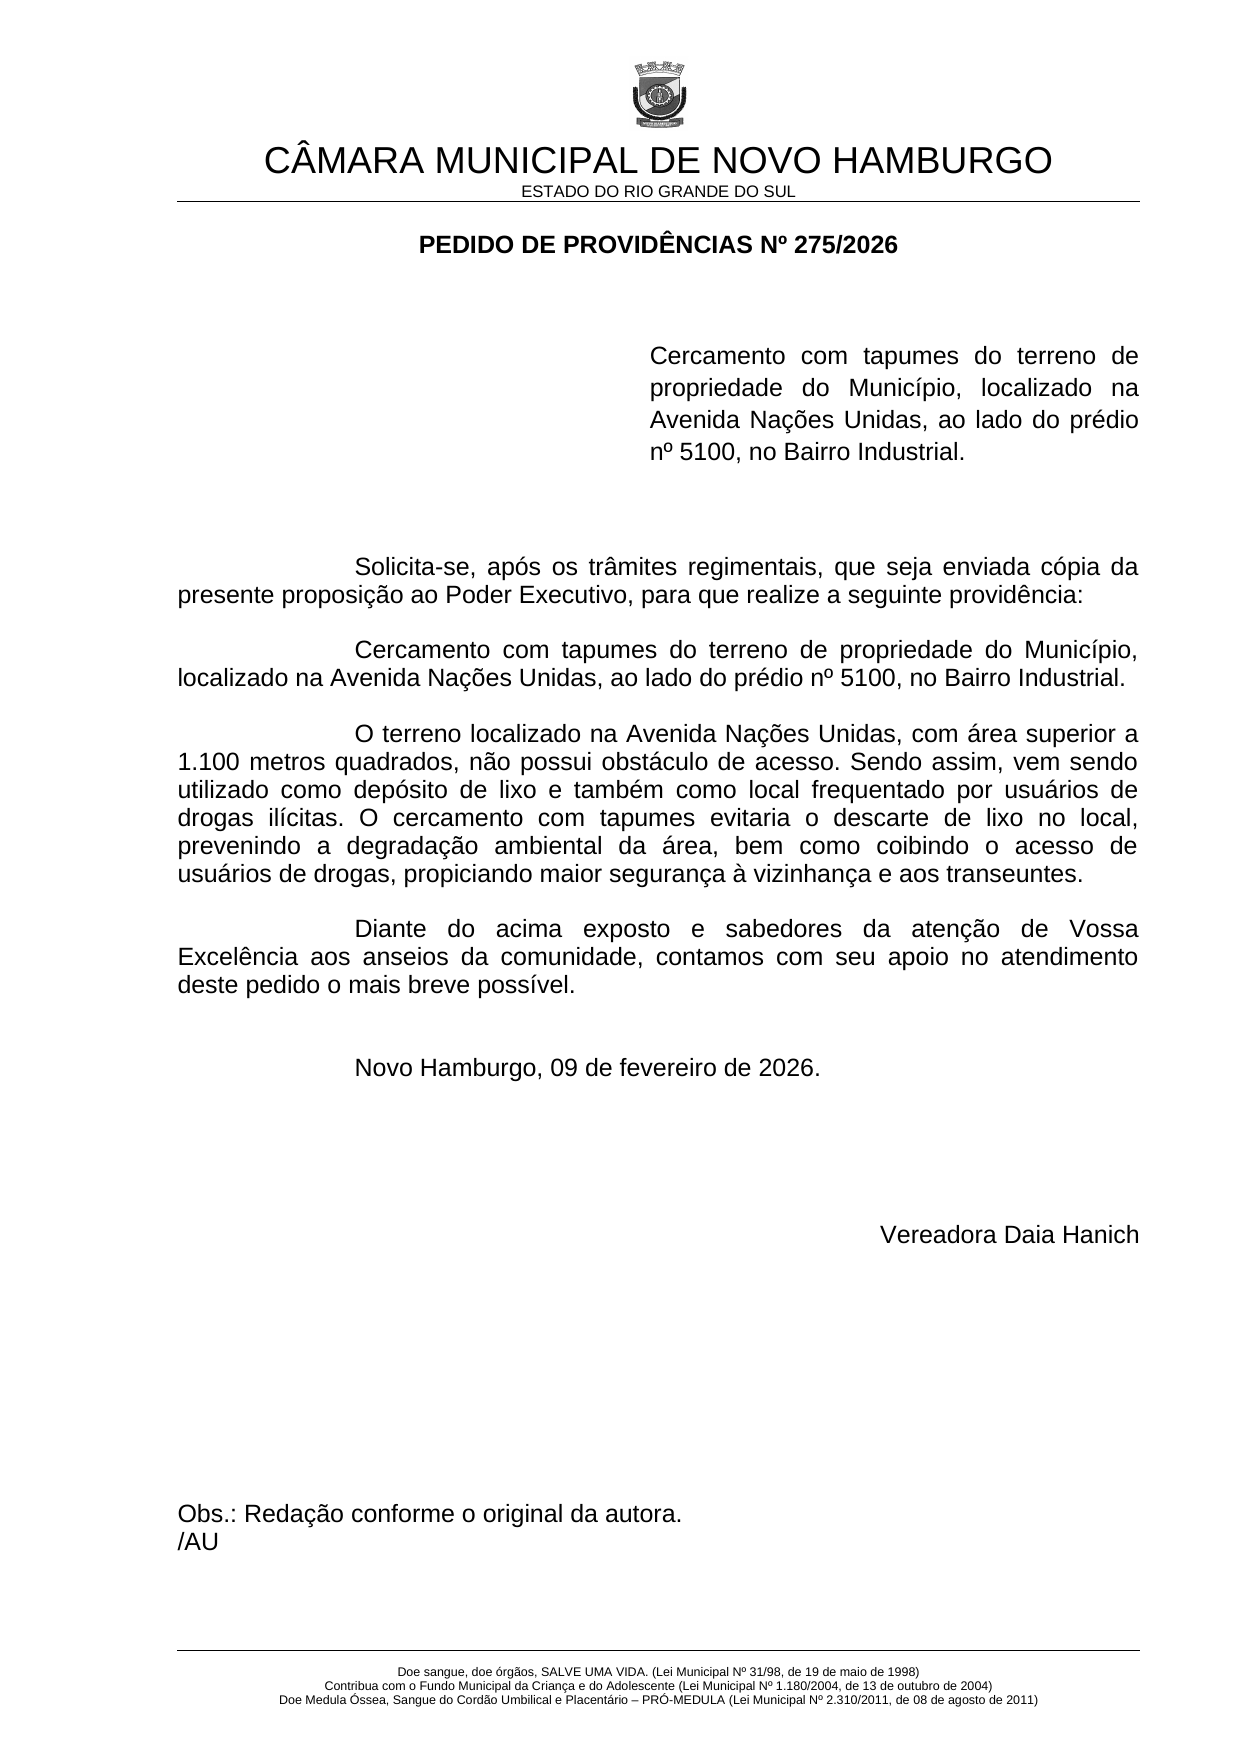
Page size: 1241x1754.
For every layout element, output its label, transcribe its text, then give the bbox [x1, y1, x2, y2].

list Cercamento com tapumes do terreno de propriedade do Município, localizado na Avenida Nações Unidas, ao lado do prédio nº 5100, no Bairro Industrial. [649, 342, 1140, 466]
text Diante do acima exposto e sabedores da atenção de Vossa Excelência aos anseios da comunidade, contamos com seu apoio no atendimento deste pedido o mais breve possível. [177, 915, 1140, 999]
text Cercamento com tapumes do terreno de propriedade do Município, localizado na Avenida Nações Unidas, ao lado do prédio nº 5100, no Bairro Industrial. [177, 636, 1140, 692]
text Novo Hamburgo, 09 de fevereiro de 2026. [177, 1054, 1140, 1082]
text Solicita-se, após os trâmites regimentais, que seja enviada cópia da presente proposição ao Poder Executivo, para que realize a seguinte providência: [177, 553, 1140, 608]
text /AU [177, 1528, 1140, 1556]
text O terreno localizado na Avenida Nações Unidas, com área superior a 1.100 metros quadrados, não possui obstáculo de acesso. Sendo assim, vem sendo utilizado como depósito de lixo e também como local frequentado por usuários de drogas ilícitas. O cercamento com tapumes evitaria o descarte de lixo no local, prevenindo a degradação ambiental da área, bem como coibindo o acesso de usuários de drogas, propiciando maior segurança à vizinhança e aos transeuntes. [177, 720, 1140, 887]
text PEDIDO DE PROVIDÊNCIAS Nº 275/2026 [177, 231, 1140, 259]
text Obs.: Redação conforme o original da autora. [177, 1500, 1140, 1528]
text Vereadora Daia Hanich [177, 1221, 1140, 1248]
